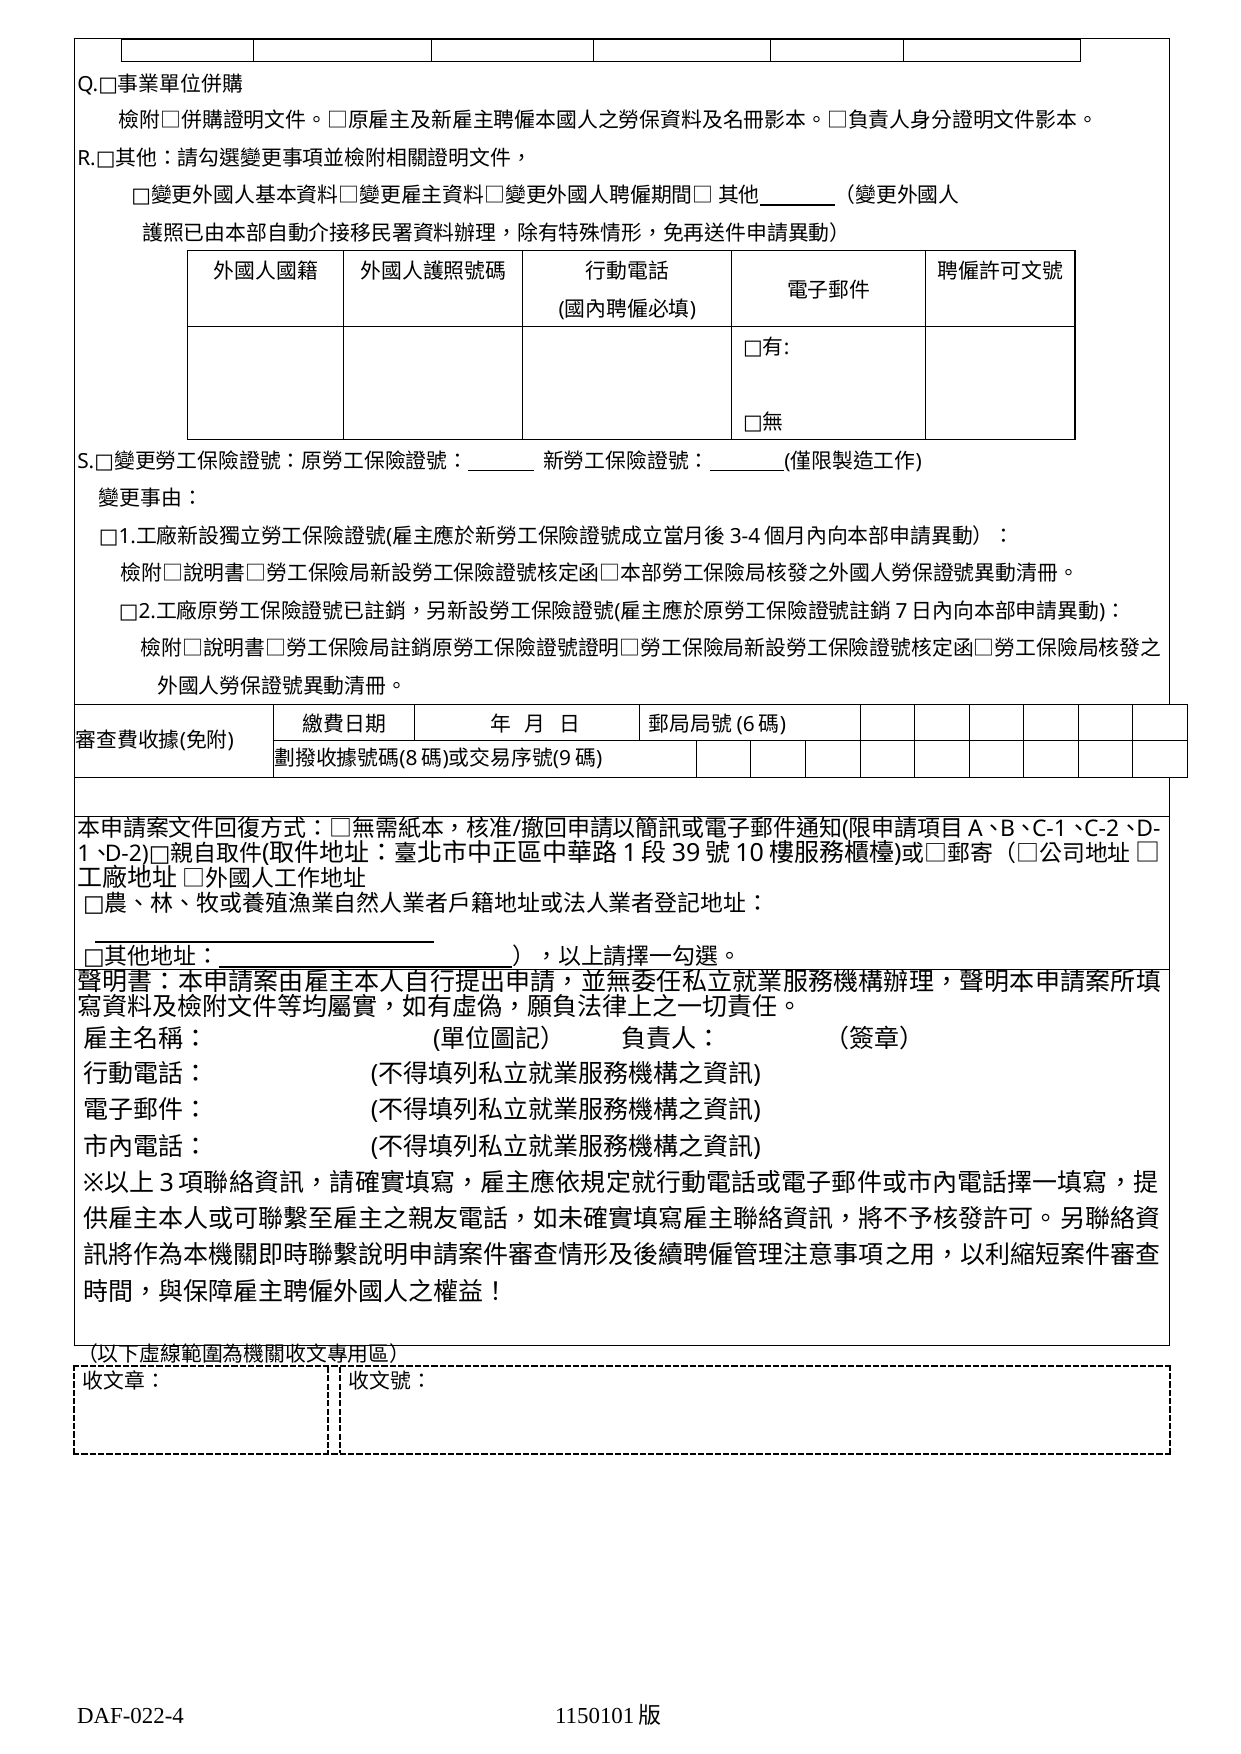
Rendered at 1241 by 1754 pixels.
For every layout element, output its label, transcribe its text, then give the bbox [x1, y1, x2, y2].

table_cell [1024, 741, 1078, 777]
table_cell [697, 741, 750, 777]
table_cell [970, 741, 1023, 777]
table_header [1133, 705, 1187, 740]
table_header 審查費收據(免附) [75, 705, 273, 777]
table_cell [806, 741, 860, 777]
table_header 收文號： [340, 1365, 1169, 1453]
table_cell □有: □無 [732, 327, 925, 439]
table_cell [523, 327, 731, 439]
table_cell [594, 40, 770, 61]
table_header 行動電話 (國內聘僱必填) [523, 251, 731, 326]
table_header 繳費日期 [274, 705, 414, 740]
table_header [970, 705, 1023, 740]
table_header 聘僱許可文號 [926, 251, 1074, 326]
table_header 收文章： [74, 1365, 328, 1453]
table_header [915, 705, 969, 740]
table_cell 本申請案文件回復方式：□無需紙本，核准/撤回申請以簡訊或電子郵件通知(限申請項目A、B、C-1、C-2、D-1、D-2)□親自取件(取件地址：臺北市中正區中華路1段39號10樓服務櫃檯)或□郵寄（□公司地址 □工廠地址 □外國人工作地址 □農、林、牧或養殖漁業自然人業者戶籍地址或法人業者登記地址： □其他地址： ），以上請擇一勾選。 [75, 817, 1169, 969]
table_header [328, 1365, 339, 1453]
table_cell [188, 327, 343, 439]
table_header 郵局局號 (6碼) [640, 705, 860, 740]
table_cell [344, 327, 522, 439]
table_cell [926, 327, 1074, 439]
table_header 電子郵件 [732, 251, 925, 326]
text （以下虛線範圍為機關收文專用區） [77, 1346, 1163, 1365]
table_cell [122, 40, 253, 61]
table_header 年 月 日 [415, 705, 639, 740]
table_cell [904, 40, 1080, 61]
table_cell [915, 741, 969, 777]
table_cell [254, 40, 431, 61]
table_cell [1079, 741, 1132, 777]
table_cell [751, 741, 805, 777]
table_cell Q.□事業單位併購 檢附□併購證明文件。□原雇主及新雇主聘僱本國人之勞保資料及名冊影本。□負責人身分證明文件影本。 R.□其他：請勾選變更事項並檢附相關證明文件， □變更外國人基本資料□變更雇主資料□變更外國人聘僱期間□ 其他 （變更外國人 護照已由本部自動介接移民署資料辦理，除有特殊情形，免再送件申請異動） S.□變更勞工保險證號：原勞工保險證號： 新勞工保險證號： (僅限製造工作) 變更事由： □1.工廠新設獨立勞工保險證號(雇主應於新勞工保險證號成立當月後3-4個月內向本部申請異動）： 檢附□說明書□勞工保險局新設勞工保險證號核定函□本部勞工保險局核發之外國人勞保證號異動清冊。 □2.工廠原勞工保險證號已註銷，另新設勞工保險證號(雇主應於原勞工保險證號註銷7日內向本部申請異動)： 檢附□說明書□勞工保險局註銷原勞工保險證號證明□勞工保險局新設勞工保險證號核定函□勞工保險局核發之外國人勞保證號異動清冊。 [75, 39, 1169, 704]
table_header [1079, 705, 1132, 740]
table_header [861, 705, 914, 740]
table_cell 聲明書：本申請案由雇主本人自行提出申請，並無委任私立就業服務機構辦理，聲明本申請案所填寫資料及檢附文件等均屬實，如有虛偽，願負法律上之一切責任。 雇主名稱： (單位圖記） 負責人： （簽章） 行動電話： (不得填列私立就業服務機構之資訊) 電子郵件： (不得填列私立就業服務機構之資訊) 市內電話： (不得填列私立就業服務機構之資訊) ※以上3項聯絡資訊，請確實填寫，雇主應依規定就行動電話或電子郵件或市內電話擇一填寫，提供雇主本人或可聯繫至雇主之親友電話，如未確實填寫雇主聯絡資訊，將不予核發許可。另聯絡資訊將作為本機關即時聯繫說明申請案件審查情形及後續聘僱管理注意事項之用，以利縮短案件審查時間，與保障雇主聘僱外國人之權益！ [75, 970, 1169, 1345]
table_cell [771, 40, 903, 61]
table_cell [432, 40, 593, 61]
table_cell [861, 741, 914, 777]
table_header [1024, 705, 1078, 740]
table_header 外國人國籍 [188, 251, 343, 326]
table_header 外國人護照號碼 [344, 251, 522, 326]
table_cell [1133, 741, 1187, 777]
table_cell 劃撥收據號碼(8碼)或交易序號(9碼) [274, 741, 696, 777]
